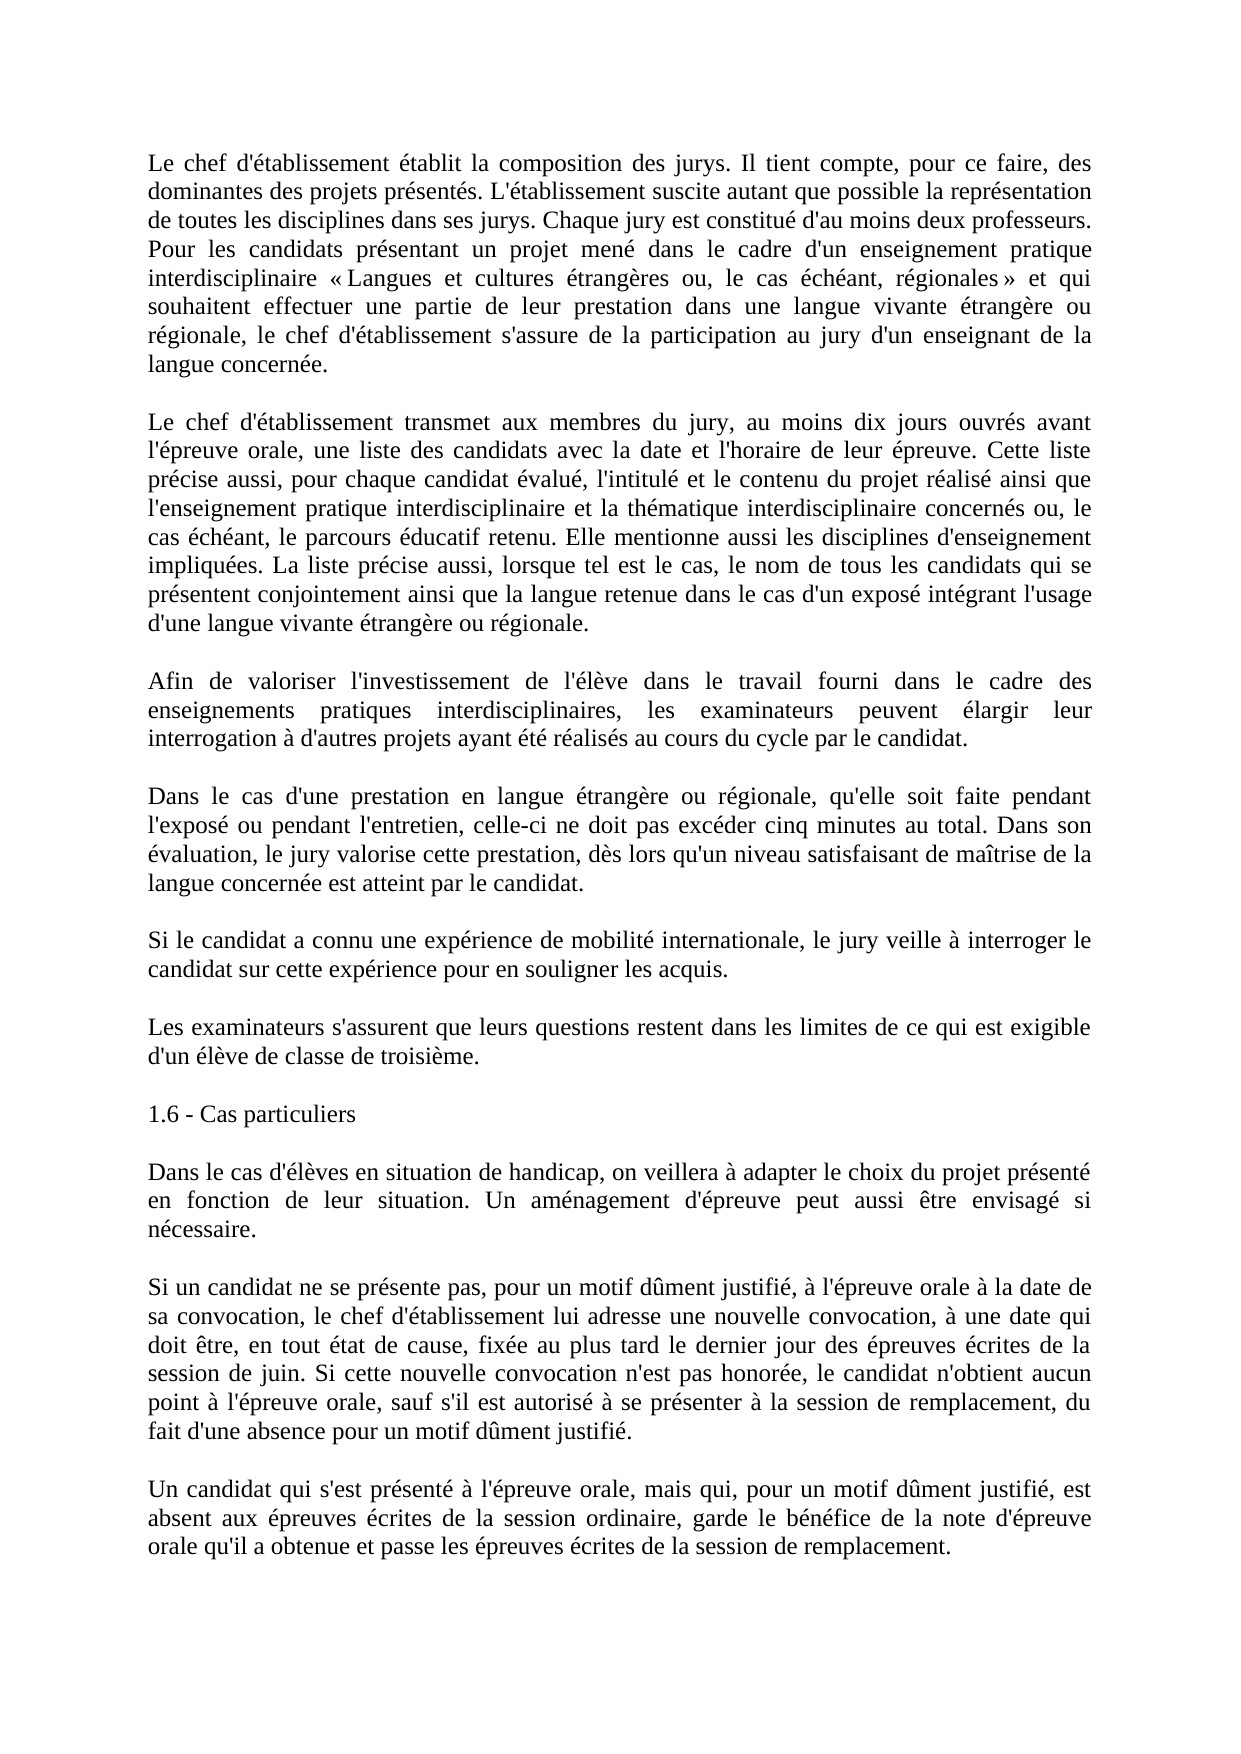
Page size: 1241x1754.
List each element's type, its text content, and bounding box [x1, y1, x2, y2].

text 1.6 - Cas particuliers [148, 1099, 1093, 1128]
text Si le candidat a connu une expérience de mobilité internationale, le jury veille à interroger le candidat sur cette expérience pour en souligner les acquis. [148, 926, 1093, 983]
text Les examinateurs s'assurent que leurs questions restent dans les limites de ce qui est exigible d'un élève de classe de troisième. [148, 1012, 1093, 1070]
text Afin de valoriser l'investissement de l'élève dans le travail fourni dans le cadre des enseignements pratiques interdisciplinaires, les examinateurs peuvent élargir leur interrogation à d'autres projets ayant été réalisés au cours du cycle par le candidat. [148, 666, 1093, 752]
text Un candidat qui s'est présenté à l'épreuve orale, mais qui, pour un motif dûment justifié, est absent aux épreuves écrites de la session ordinaire, garde le bénéfice de la note d'épreuve orale qu'il a obtenue et passe les épreuves écrites de la session de remplacement. [148, 1474, 1093, 1560]
text Dans le cas d'élèves en situation de handicap, on veillera à adapter le choix du projet présenté en fonction de leur situation. Un aménagement d'épreuve peut aussi être envisagé si nécessaire. [148, 1157, 1093, 1243]
text Le chef d'établissement transmet aux membres du jury, au moins dix jours ouvrés avant l'épreuve orale, une liste des candidats avec la date et l'horaire de leur épreuve. Cette liste précise aussi, pour chaque candidat évalué, l'intitulé et le contenu du projet réalisé ainsi que l'enseignement pratique interdisciplinaire et la thématique interdisciplinaire concernés ou, le cas échéant, le parcours éducatif retenu. Elle mentionne aussi les disciplines d'enseignement impliquées. La liste précise aussi, lorsque tel est le cas, le nom de tous les candidats qui se présentent conjointement ainsi que la langue retenue dans le cas d'un exposé intégrant l'usage d'une langue vivante étrangère ou régionale. [148, 407, 1093, 637]
text Si un candidat ne se présente pas, pour un motif dûment justifié, à l'épreuve orale à la date de sa convocation, le chef d'établissement lui adresse une nouvelle convocation, à une date qui doit être, en tout état de cause, fixée au plus tard le dernier jour des épreuves écrites de la session de juin. Si cette nouvelle convocation n'est pas honorée, le candidat n'obtient aucun point à l'épreuve orale, sauf s'il est autorisé à se présenter à la session de remplacement, du fait d'une absence pour un motif dûment justifié. [148, 1272, 1093, 1445]
text Le chef d'établissement établit la composition des jurys. Il tient compte, pour ce faire, des dominantes des projets présentés. L'établissement suscite autant que possible la représentation de toutes les disciplines dans ses jurys. Chaque jury est constitué d'au moins deux professeurs. Pour les candidats présentant un projet mené dans le cadre d'un enseignement pratique interdisciplinaire « Langues et cultures étrangères ou, le cas échéant, régionales » et qui souhaitent effectuer une partie de leur prestation dans une langue vivante étrangère ou régionale, le chef d'établissement s'assure de la participation au jury d'un enseignant de la langue concernée. [148, 148, 1093, 378]
text Dans le cas d'une prestation en langue étrangère ou régionale, qu'elle soit faite pendant l'exposé ou pendant l'entretien, celle-ci ne doit pas excéder cinq minutes au total. Dans son évaluation, le jury valorise cette prestation, dès lors qu'un niveau satisfaisant de maîtrise de la langue concernée est atteint par le candidat. [148, 781, 1093, 896]
